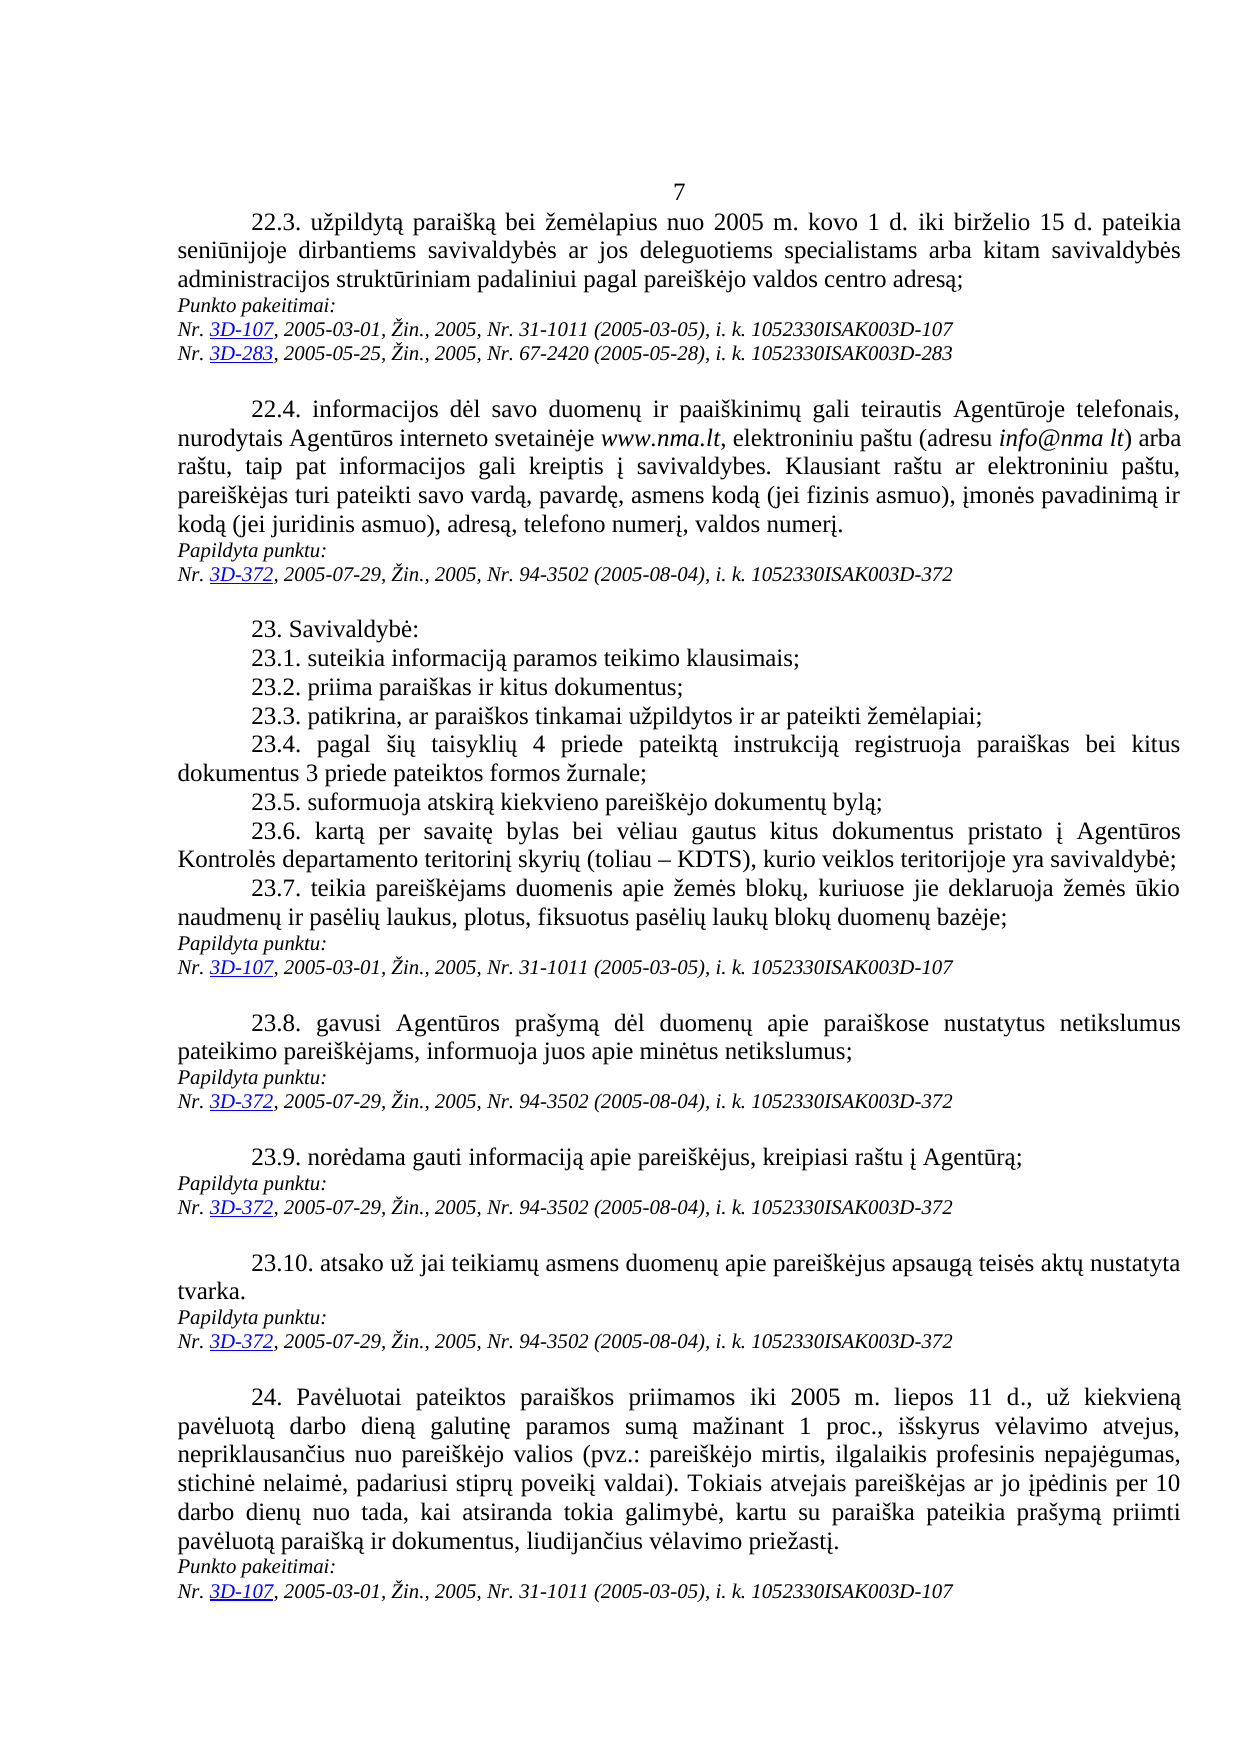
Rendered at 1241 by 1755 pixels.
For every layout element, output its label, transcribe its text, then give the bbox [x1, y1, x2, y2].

text 23.10. atsako už jai teikiamų asmens duomenų apie pareiškėjus apsaugą teisės aktų nustatyta tvarka. [177, 1248, 1181, 1305]
text Nr. 3D-283, 2005-05-25, Žin., 2005, Nr. 67-2420 (2005-05-28), i. k. 1052330ISAK003D-283 [177, 341, 1181, 365]
text Nr. 3D-372, 2005-07-29, Žin., 2005, Nr. 94-3502 (2005-08-04), i. k. 1052330ISAK003D-372 [177, 1089, 1181, 1113]
text Papildyta punktu: [177, 538, 1181, 562]
text 23. Savivaldybė: [177, 614, 1181, 643]
text 23.5. suformuoja atskirą kiekvieno pareiškėjo dokumentų bylą; [177, 787, 1181, 816]
text 24. Pavėluotai pateiktos paraiškos priimamos iki 2005 m. liepos 11 d., už kiekvieną pavėluotą darbo dieną galutinę paramos sumą mažinant 1 proc., išskyrus vėlavimo atvejus, nepriklausančius nuo pareiškėjo valios (pvz.: pareiškėjo mirtis, ilgalaikis profesinis nepajėgumas, stichinė nelaimė, padariusi stiprų poveikį valdai). Tokiais atvejais pareiškėjas ar jo įpėdinis per 10 darbo dienų nuo tada, kai atsiranda tokia galimybė, kartu su paraiška pateikia prašymą priimti pavėluotą paraišką ir dokumentus, liudijančius vėlavimo priežastį. [177, 1382, 1181, 1554]
text 23.4. pagal šių taisyklių 4 priede pateiktą instrukciją registruoja paraiškas bei kitus dokumentus 3 priede pateiktos formos žurnale; [177, 729, 1181, 787]
text 23.3. patikrina, ar paraiškos tinkamai užpildytos ir ar pateikti žemėlapiai; [177, 701, 1181, 729]
text 23.2. priima paraiškas ir kitus dokumentus; [177, 672, 1181, 701]
text 23.9. norėdama gauti informaciją apie pareiškėjus, kreipiasi raštu į Agentūrą; [177, 1142, 1181, 1171]
text Nr. 3D-372, 2005-07-29, Žin., 2005, Nr. 94-3502 (2005-08-04), i. k. 1052330ISAK003D-372 [177, 1329, 1181, 1353]
text 23.6. kartą per savaitę bylas bei vėliau gautus kitus dokumentus pristato į Agentūros Kontrolės departamento teritorinį skyrių (toliau – KDTS), kurio veiklos teritorijoje yra savivaldybė; [177, 816, 1181, 873]
text 23.7. teikia pareiškėjams duomenis apie žemės blokų, kuriuose jie deklaruoja žemės ūkio naudmenų ir pasėlių laukus, plotus, fiksuotus pasėlių laukų blokų duomenų bazėje; [177, 873, 1181, 931]
text 23.8. gavusi Agentūros prašymą dėl duomenų apie paraiškose nustatytus netikslumus pateikimo pareiškėjams, informuoja juos apie minėtus netikslumus; [177, 1008, 1181, 1065]
text Papildyta punktu: [177, 1065, 1181, 1089]
text Nr. 3D-107, 2005-03-01, Žin., 2005, Nr. 31-1011 (2005-03-05), i. k. 1052330ISAK003D-107 [177, 955, 1181, 979]
text Punkto pakeitimai: [177, 293, 1181, 317]
text Papildyta punktu: [177, 1305, 1181, 1329]
text Nr. 3D-107, 2005-03-01, Žin., 2005, Nr. 31-1011 (2005-03-05), i. k. 1052330ISAK003D-107 [177, 1578, 1181, 1603]
text Nr. 3D-107, 2005-03-01, Žin., 2005, Nr. 31-1011 (2005-03-05), i. k. 1052330ISAK003D-107 [177, 317, 1181, 341]
text 23.1. suteikia informaciją paramos teikimo klausimais; [177, 643, 1181, 672]
text Nr. 3D-372, 2005-07-29, Žin., 2005, Nr. 94-3502 (2005-08-04), i. k. 1052330ISAK003D-372 [177, 562, 1181, 586]
text 22.4. informacijos dėl savo duomenų ir paaiškinimų gali teirautis Agentūroje telefonais, nurodytais Agentūros interneto svetainėje www.nma.lt, elektroniniu paštu (adresu info@nma lt) arba raštu, taip pat informacijos gali kreiptis į savivaldybes. Klausiant raštu ar elektroniniu paštu, pareiškėjas turi pateikti savo vardą, pavardę, asmens kodą (jei fizinis asmuo), įmonės pavadinimą ir kodą (jei juridinis asmuo), adresą, telefono numerį, valdos numerį. [177, 394, 1181, 538]
text Punkto pakeitimai: [177, 1554, 1181, 1578]
text Papildyta punktu: [177, 931, 1181, 955]
text Nr. 3D-372, 2005-07-29, Žin., 2005, Nr. 94-3502 (2005-08-04), i. k. 1052330ISAK003D-372 [177, 1195, 1181, 1219]
text 22.3. užpildytą paraišką bei žemėlapius nuo 2005 m. kovo 1 d. iki birželio 15 d. pateikia seniūnijoje dirbantiems savivaldybės ar jos deleguotiems specialistams arba kitam savivaldybės administracijos struktūriniam padaliniui pagal pareiškėjo valdos centro adresą; [177, 207, 1181, 293]
text Papildyta punktu: [177, 1171, 1181, 1195]
